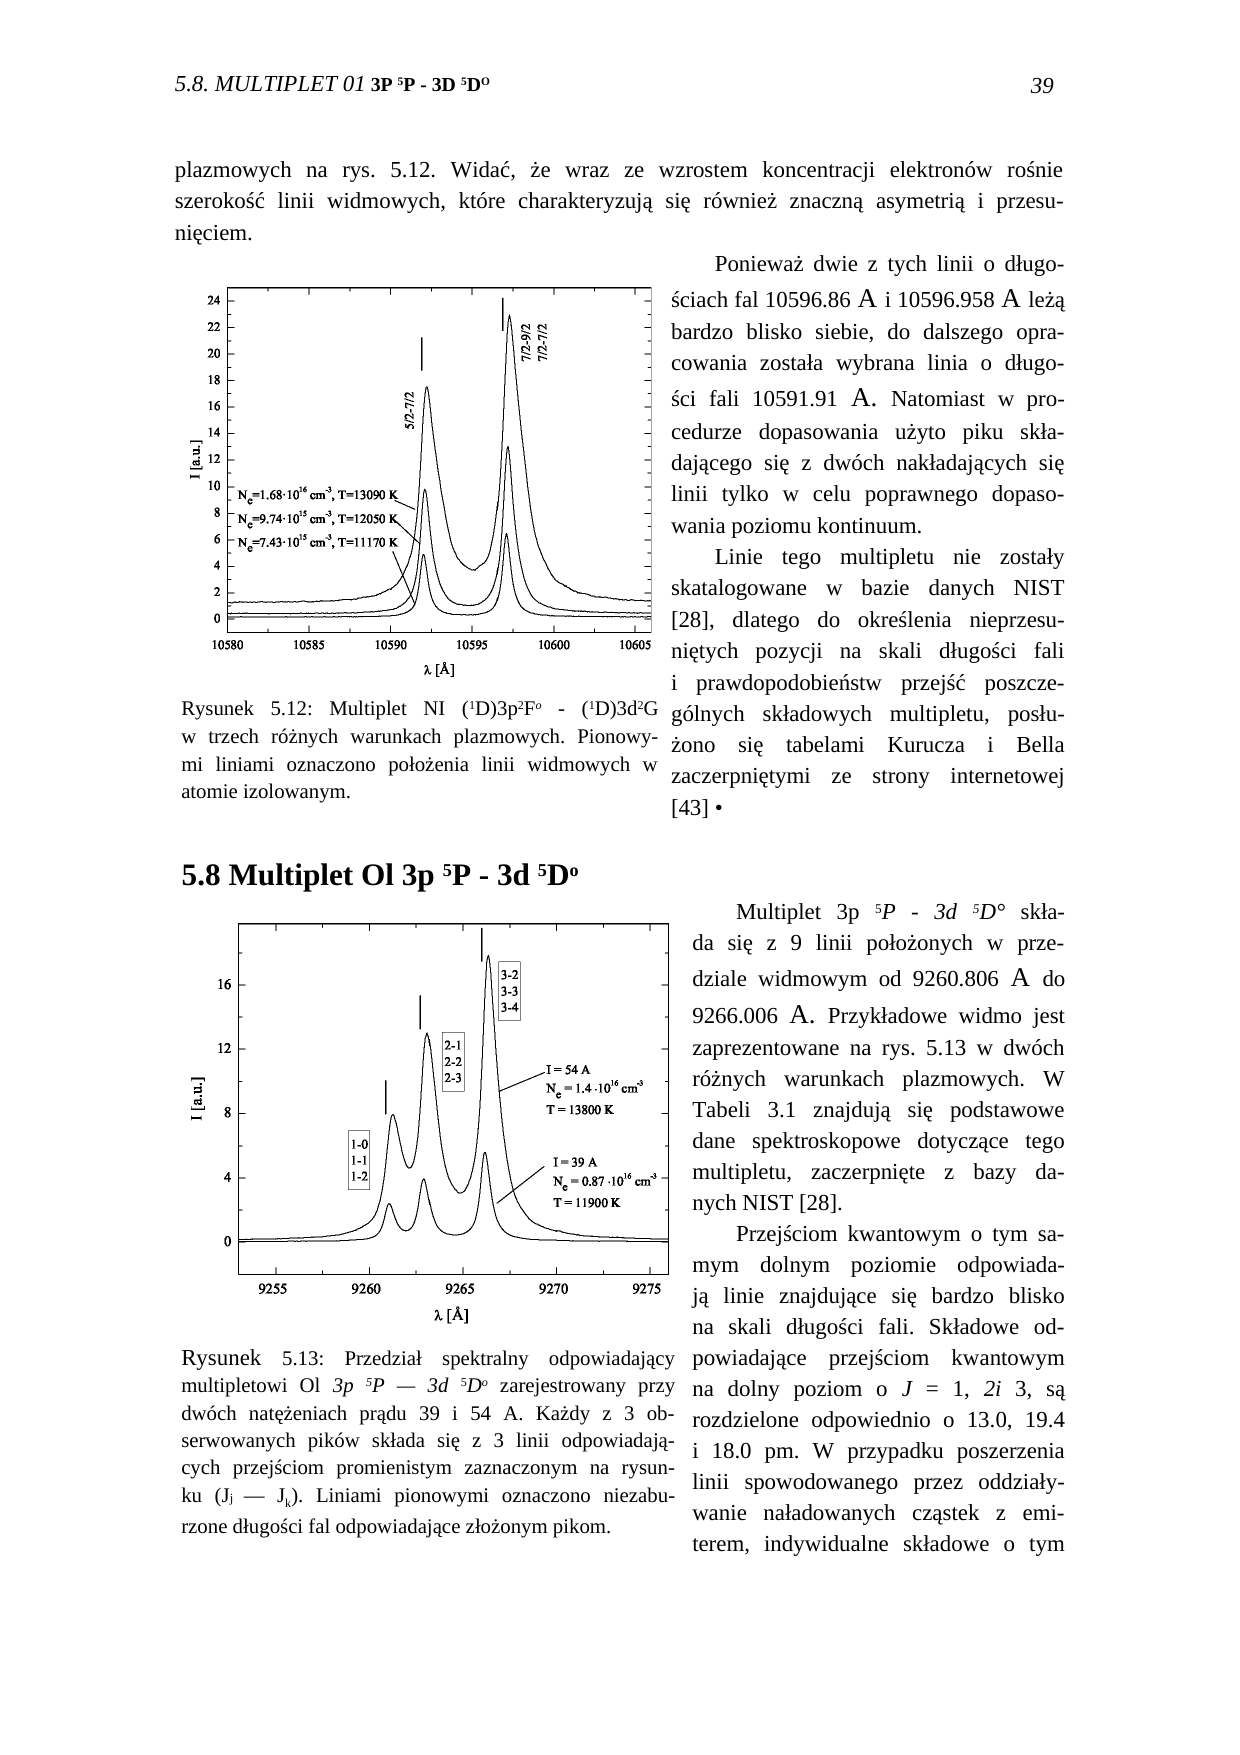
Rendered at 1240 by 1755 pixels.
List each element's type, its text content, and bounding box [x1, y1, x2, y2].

text Multiplet 3p 5P - 3d 5D° skła- da się z 9 linii położonych w prze- dziale widmowym od 9260.806 A do 9266.006 A. Przykładowe widmo jest zaprezentowane na rys. 5.13 w dwóch różnych warunkach plazmowych. W Tabeli 3.1 znajdują się podstawowe dane spektroskopowe dotyczące tego multipletu, zaczerpnięte z bazy da- nych NIST [28]. [191, 898, 1065, 1215]
picture [190, 287, 652, 677]
picture [191, 923, 669, 1334]
text Przejściom kwantowym o tym sa- mym dolnym poziomie odpowiada- ją linie znajdujące się bardzo blisko na skali długości fali. Składowe od- powiadające przejściom kwantowym na dolny poziom o J = 1, 2i 3, są rozdzielone odpowiednio o 13.0, 19.4 i 18.0 pm. W przypadku poszerzenia linii spowodowanego przez oddziały- wanie naładowanych cząstek z emi- terem, indywidualne składowe o tym samym końcowym dolnym poziomie [191, 1220, 1065, 1557]
text plazmowych na rys. 5.12. Widać, że wraz ze wzrostem koncentracji elektronów rośnie szerokość linii widmowych, które charakteryzują się również znaczną asymetrią i przesu- nięciem. [174, 157, 1065, 245]
text Ponieważ dwie z tych linii o długo- ściach fal 10596.86 A i 10596.958 A leżą bardzo blisko siebie, do dalszego opra- cowania została wybrana linia o długo- ści fali 10591.91 A. Natomiast w pro- cedurze dopasowania użyto piku skła- dającego się z dwóch nakładających się linii tylko w celu poprawnego dopaso- wania poziomu kontinuum. [174, 250, 1065, 538]
text Rysunek 5.12: Multiplet NI (1D)3p2Fo - (1D)3d2G w trzech różnych warunkach plazmowych. Pionowy- mi liniami oznaczono położenia linii widmowych w atomie izolowanym. [181, 696, 658, 803]
text Rysunek 5.13: Przedział spektralny odpowiadający multipletowi Ol 3p 5P — 3d 5Do zarejestrowany przy dwóch natężeniach prądu 39 i 54 A. Każdy z 3 ob- serwowanych pików składa się z 3 linii odpowiadają- cych przejściom promienistym zaznaczonym na rysun- ku (Jj — Jk). Liniami pionowymi oznaczono niezabu- rzone długości fal odpowiadające złożonym pikom. [181, 1344, 675, 1538]
text Linie tego multipletu nie zostały skatalogowane w bazie danych NIST [28], dlatego do określenia nieprzesu- niętych pozycji na skali długości fali i prawdopodobieństw przejść poszcze- gólnych składowych multipletu, posłu- żono się tabelami Kurucza i Bella zaczerpniętymi ze strony internetowej [43] • [174, 543, 1065, 820]
text 5.8. MULTIPLET 01 3P 5P - 3D 5DO [174, 70, 1065, 96]
text 5.8 Multiplet Ol 3p 5P - 3d 5Do [181, 856, 659, 892]
